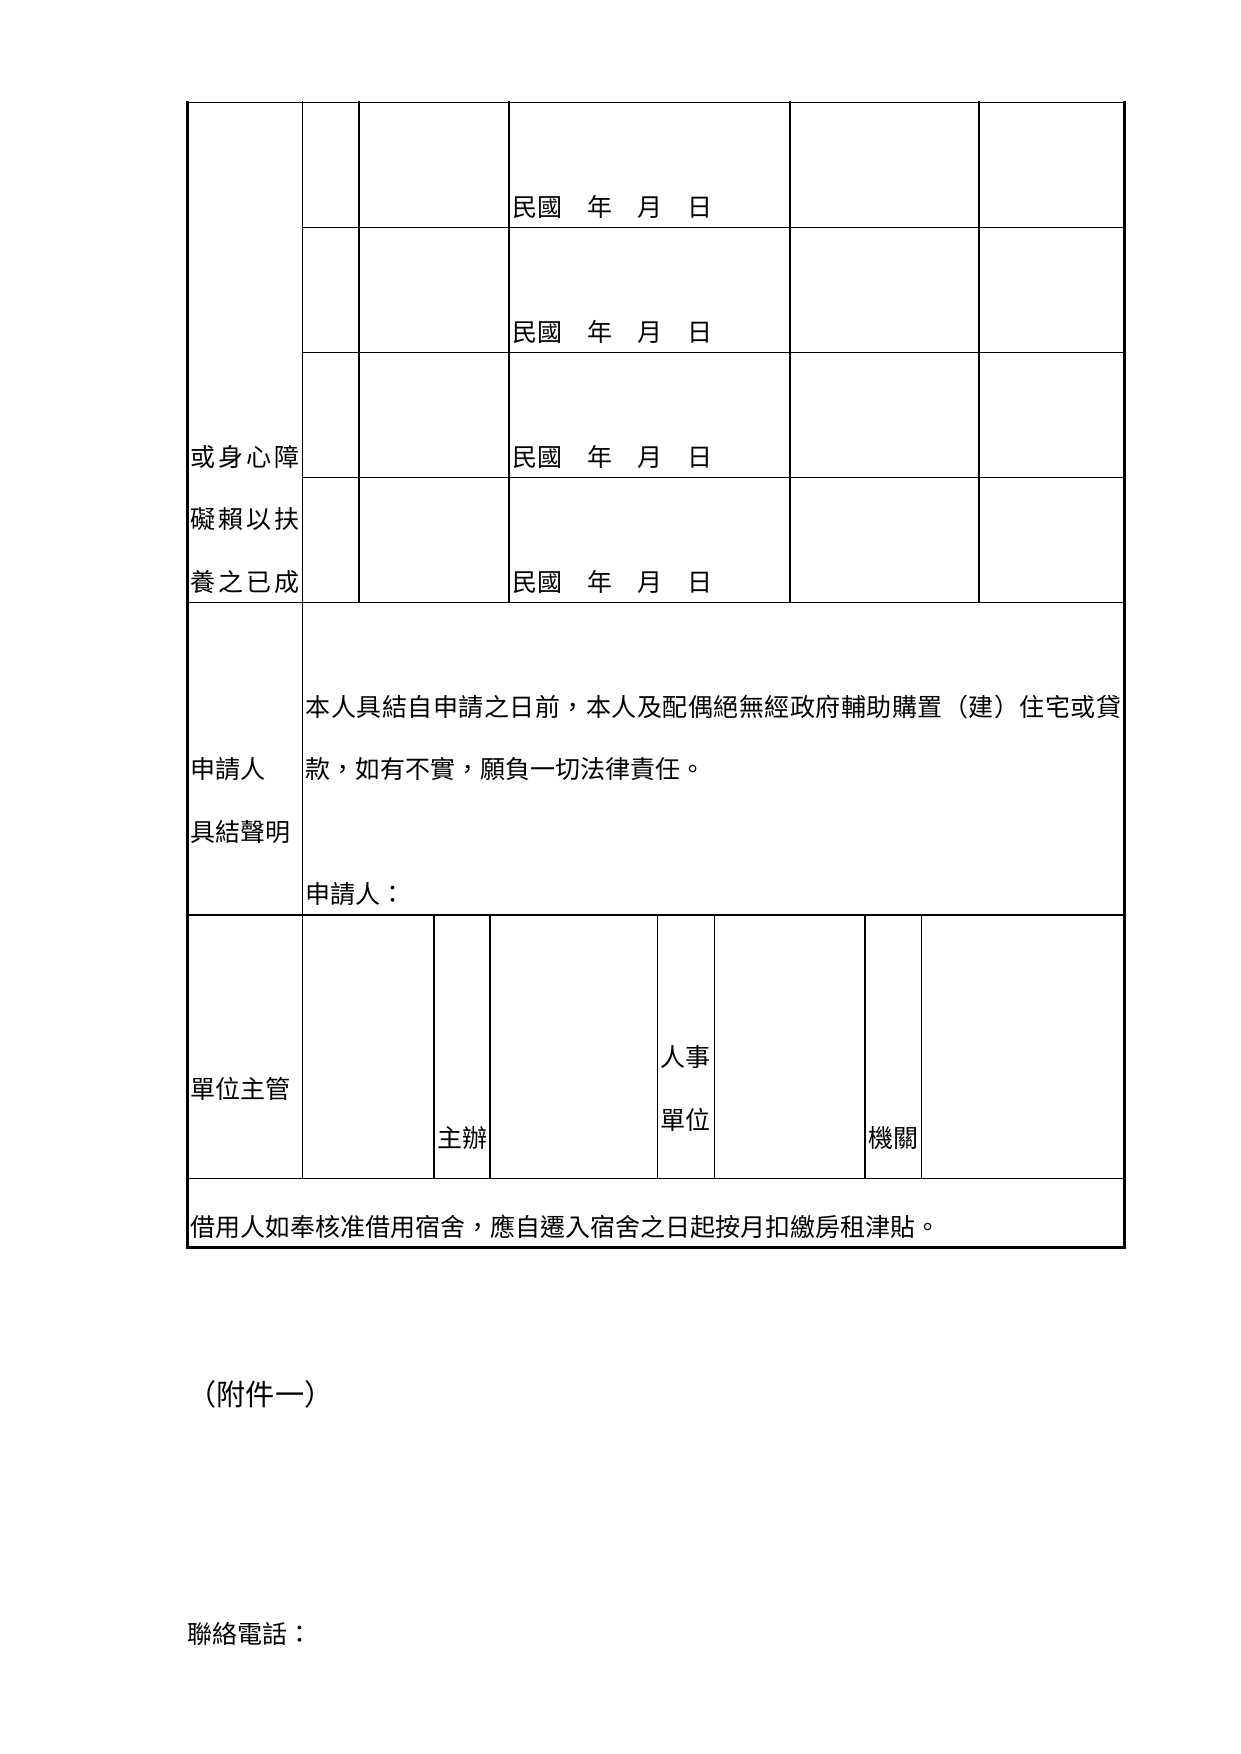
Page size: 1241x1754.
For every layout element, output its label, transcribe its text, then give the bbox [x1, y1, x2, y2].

table_cell 借用人如奉核准借用宿舍，應自遷入宿舍之日起按月扣繳房租津貼。 [189, 1179, 1123, 1246]
table_cell 配偶、未成年子女、父母或身心障礙賴以扶養之已成年子女隨居任所者 [189, 103, 302, 601]
table_cell [922, 916, 1123, 1177]
table_cell [791, 103, 978, 226]
table_cell [303, 103, 358, 226]
table_cell [360, 353, 508, 476]
table_cell [980, 103, 1123, 226]
table_cell [491, 916, 657, 1177]
table_cell 人事單位 [658, 916, 714, 1177]
table_cell 民國 年 月 日 [510, 353, 789, 476]
table_cell [980, 228, 1123, 351]
text （附件一） [187, 1289, 1053, 1414]
table_cell [715, 916, 864, 1177]
table_cell [980, 353, 1123, 476]
table_cell 民國 年 月 日 [510, 103, 789, 226]
table_cell [980, 478, 1123, 601]
table_cell [791, 228, 978, 351]
table_cell [360, 478, 508, 601]
table_cell 申請人 具結聲明 [189, 603, 302, 914]
table_cell 主辦單位 [435, 916, 489, 1177]
table_cell 單位主管 [189, 916, 302, 1177]
table_cell [360, 103, 508, 226]
table_cell [303, 353, 358, 476]
table_cell 民國 年 月 日 [510, 478, 789, 601]
table_cell [303, 916, 433, 1177]
table_cell [303, 478, 358, 601]
table_cell 民國 年 月 日 [510, 228, 789, 351]
table_cell 本人具結自申請之日前，本人及配偶絕無經政府輔助購置（建）住宅或貸款，如有不實，願負一切法律責任。 申請人： [303, 603, 1123, 914]
table_cell [791, 478, 978, 601]
table_cell [791, 353, 978, 476]
table_cell 機關首長 [866, 916, 921, 1177]
table_cell [303, 228, 358, 351]
table_cell [360, 228, 508, 351]
